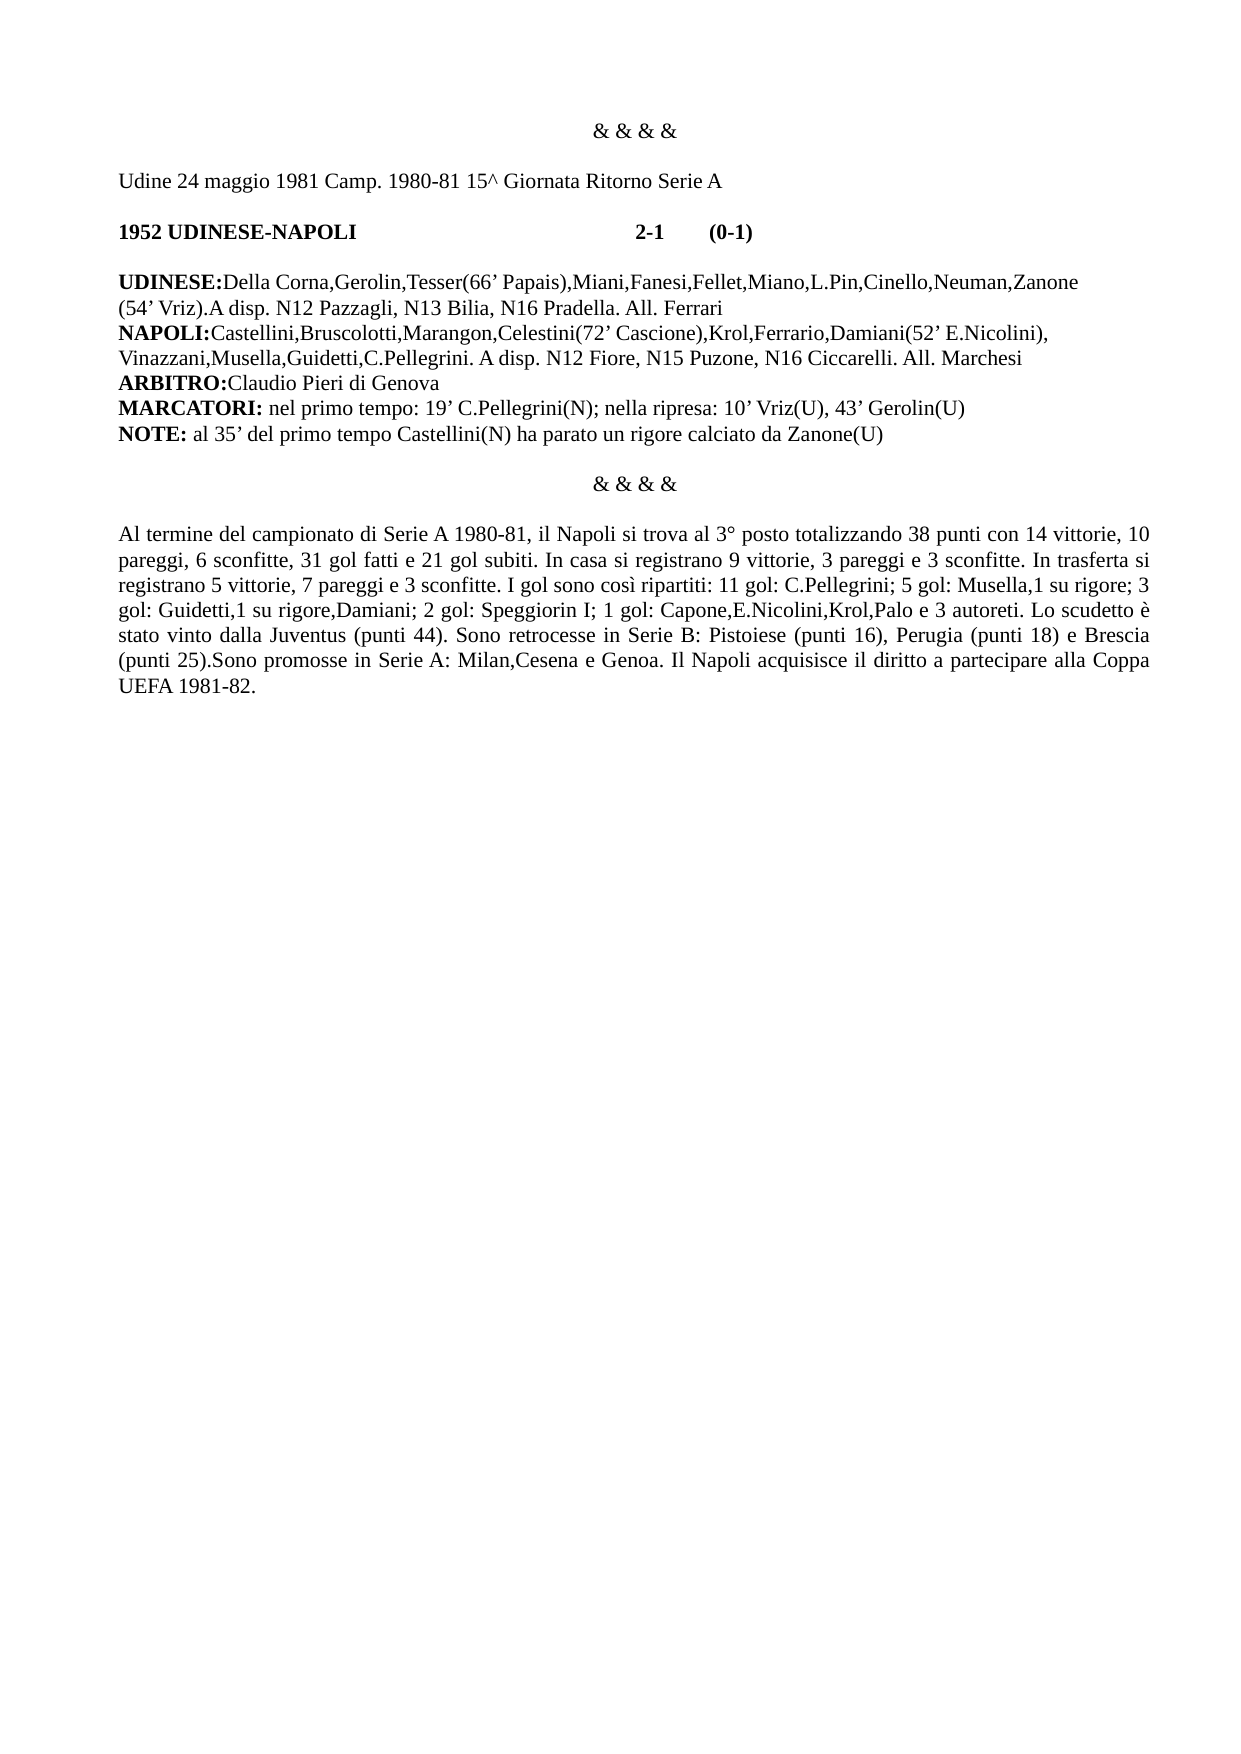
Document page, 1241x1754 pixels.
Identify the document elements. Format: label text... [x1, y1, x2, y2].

text NAPOLI:Castellini,Bruscolotti,Marangon,Celestini(72’ Cascione),Krol,Ferrario,Damiani(52’ E.Nicolini), [118, 320, 1152, 345]
text UDINESE:Della Corna,Gerolin,Tesser(66’ Papais),Miani,Fanesi,Fellet,Miano,L.Pin,Cinello,Neuman,Zanone [118, 269, 1152, 294]
text Udine 24 maggio 1981 Camp. 1980-81 15^ Giornata Ritorno Serie A [118, 168, 1152, 194]
text ARBITRO:Claudio Pieri di Genova [118, 370, 1152, 395]
text (54’ Vriz).A disp. N12 Pazzagli, N13 Bilia, N16 Pradella. All. Ferrari [118, 294, 1152, 320]
text Al termine del campionato di Serie A 1980-81, il Napoli si trova al 3° posto totalizzando 38 punti con 14 vittorie, 10 pareggi, 6 sconfitte, 31 gol fatti e 21 gol subiti. In casa si registrano 9 vittorie, 3 pareggi e 3 sconfitte. In trasferta si registrano 5 vittorie, 7 pareggi e 3 sconfitte. I gol sono così ripartiti: 11 gol: C.Pellegrini; 5 gol: Musella,1 su rigore; 3 gol: Guidetti,1 su rigore,Damiani; 2 gol: Speggiorin I; 1 gol: Capone,E.Nicolini,Krol,Palo e 3 autoreti. Lo scudetto è stato vinto dalla Juventus (punti 44). Sono retrocesse in Serie B: Pistoiese (punti 16), Perugia (punti 18) e Brescia (punti 25).Sono promosse in Serie A: Milan,Cesena e Genoa. Il Napoli acquisisce il diritto a partecipare alla Coppa UEFA 1981-82. [118, 521, 1152, 698]
text Vinazzani,Musella,Guidetti,C.Pellegrini. A disp. N12 Fiore, N15 Puzone, N16 Ciccarelli. All. Marchesi [118, 345, 1152, 370]
text NOTE: al 35’ del primo tempo Castellini(N) ha parato un rigore calciato da Zanone(U) [118, 421, 1152, 446]
text 1952 UDINESE-NAPOLI 2-1 (0-1) [118, 219, 1152, 244]
text & & & & [118, 471, 1152, 496]
text & & & & [118, 118, 1152, 143]
text MARCATORI: nel primo tempo: 19’ C.Pellegrini(N); nella ripresa: 10’ Vriz(U), 43’ Gerolin(U) [118, 395, 1152, 421]
